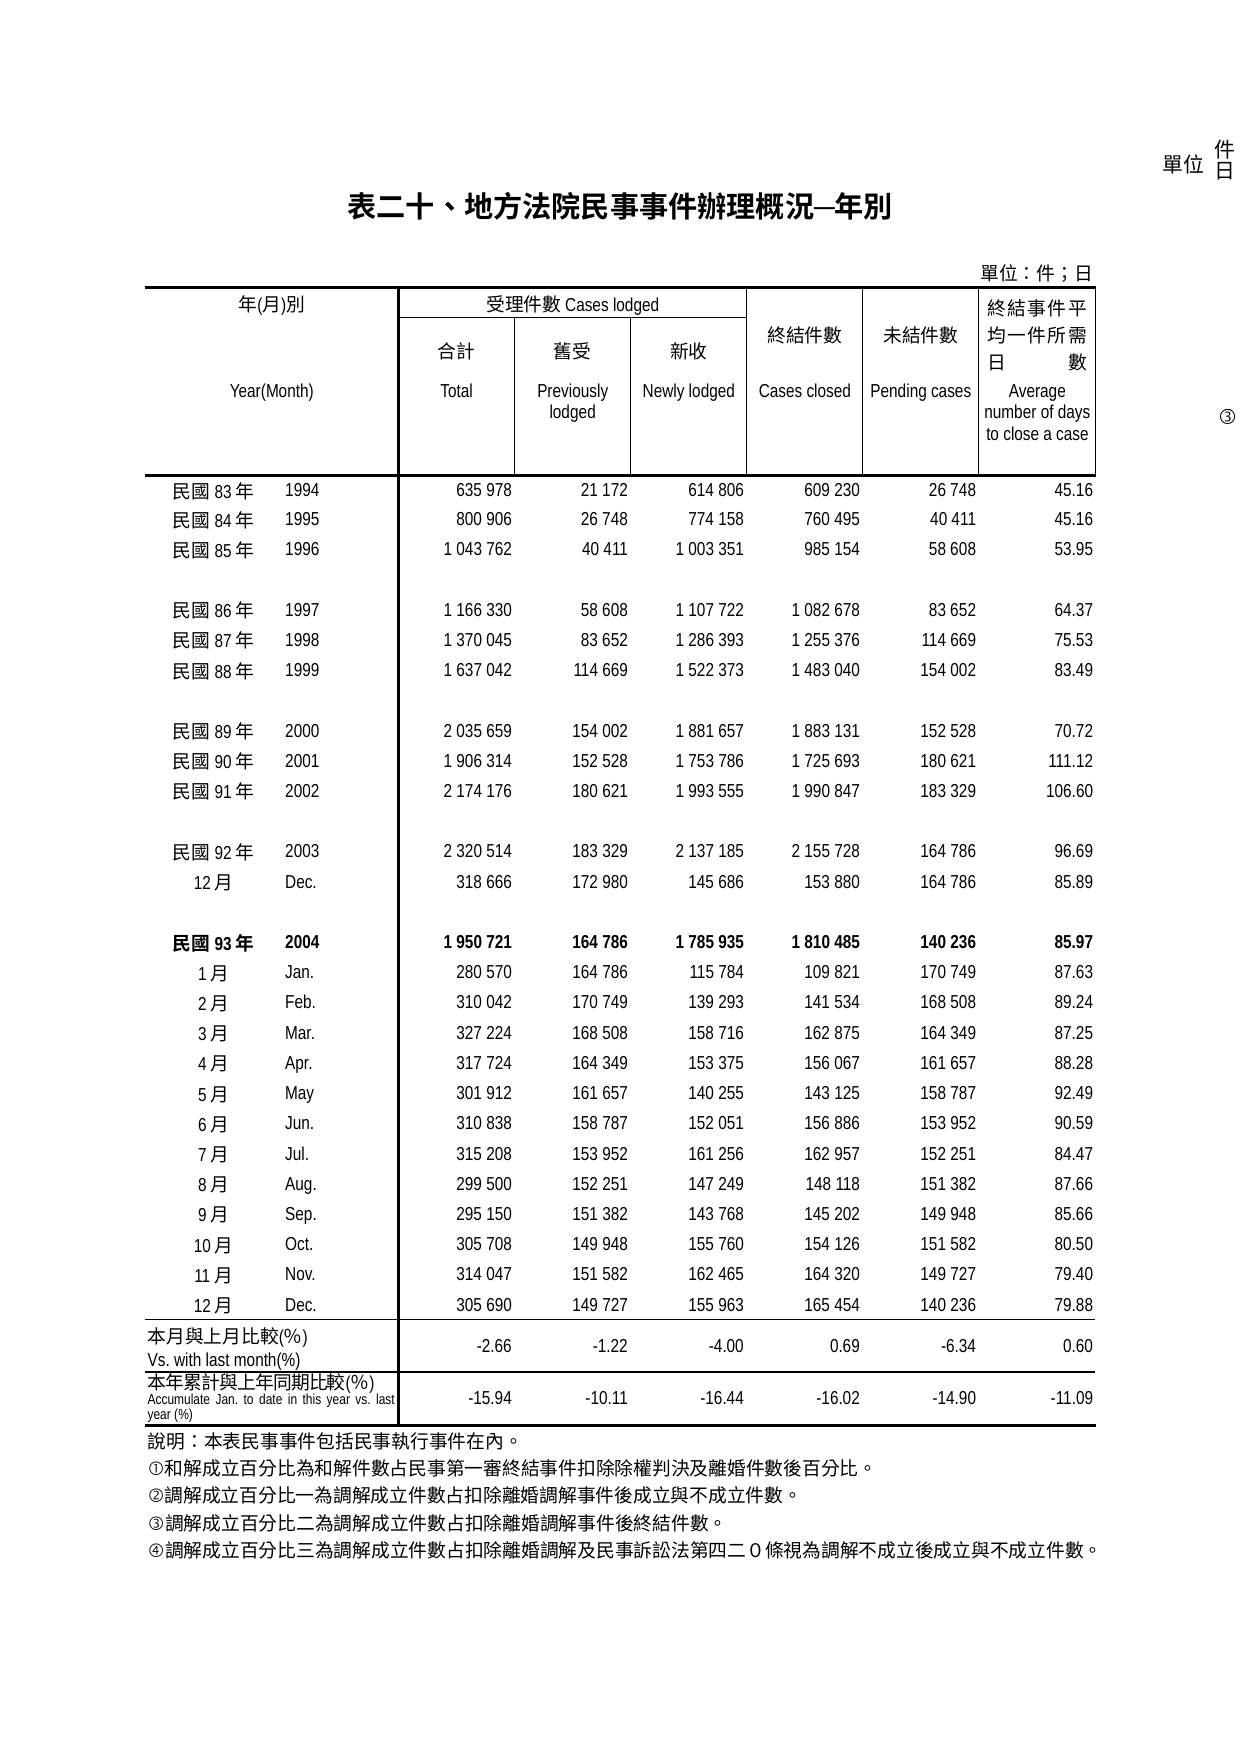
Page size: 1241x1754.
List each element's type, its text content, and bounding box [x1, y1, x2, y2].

table_cell 168 508 [863, 987, 979, 1017]
table_cell 40 411 [863, 504, 979, 534]
table_cell 11月 [145, 1259, 282, 1289]
table_cell 0.69 [747, 1320, 863, 1371]
table_cell 139 293 [631, 987, 747, 1017]
table_cell 183 329 [863, 776, 979, 806]
table_cell -14.90 [863, 1373, 979, 1423]
table_cell Dec. [282, 866, 397, 896]
table_cell 75.53 [979, 625, 1096, 655]
table_cell Oct. [282, 1229, 397, 1259]
table_cell 1 810 485 [747, 927, 863, 957]
table_cell 83 652 [863, 594, 979, 624]
table_cell [515, 896, 631, 927]
text 單位： [1162, 148, 1212, 173]
table_cell 147 249 [631, 1168, 747, 1198]
table_cell 1 286 393 [631, 625, 747, 655]
table_cell 1月 [145, 957, 282, 987]
table_cell 83.49 [979, 655, 1096, 685]
table_cell 162 957 [747, 1138, 863, 1168]
table_cell 1 370 045 [400, 625, 514, 655]
table_cell [979, 685, 1096, 715]
table_cell Previously lodged [515, 380, 630, 473]
table_cell 1 003 351 [631, 534, 747, 564]
table_cell 70.72 [979, 715, 1096, 745]
table_cell Jul. [282, 1138, 397, 1168]
table_cell [515, 685, 631, 715]
table_cell 162 875 [747, 1017, 863, 1047]
table_cell 164 786 [515, 927, 631, 957]
table_cell 民國 85年 [145, 534, 282, 564]
table_cell [282, 896, 397, 927]
table_cell 295 150 [400, 1199, 514, 1229]
table_cell 161 256 [631, 1138, 747, 1168]
table_cell 87.25 [979, 1017, 1096, 1047]
table_cell [145, 806, 282, 836]
table_cell 318 666 [400, 866, 514, 896]
text 調解成立百分比一為調解成立件數占扣除離婚調解事件後成立與不成立件數。 [148, 1481, 1092, 1508]
table_cell 111.12 [979, 745, 1096, 776]
text 調解成立百分比二為調解成立件數占扣除離婚調解事件後終結件數。 [148, 1508, 1092, 1535]
table_cell 1997 [282, 594, 397, 624]
table_cell -2.66 [400, 1320, 514, 1371]
table_cell 92.49 [979, 1078, 1096, 1108]
table_cell 154 002 [863, 655, 979, 685]
table_cell 153 880 [747, 866, 863, 896]
table_cell 152 251 [863, 1138, 979, 1168]
table_cell [282, 685, 397, 715]
table_cell 148 118 [747, 1168, 863, 1198]
table_cell [863, 896, 979, 927]
table_cell 149 727 [515, 1289, 631, 1319]
table_cell 760 495 [747, 504, 863, 534]
table_cell Total [400, 380, 514, 473]
table_cell 165 454 [747, 1289, 863, 1319]
text 調解成立百分比三為調解成立件數占扣除離婚調解及民事訴訟法第四二０條視為調解不成立後成立與不成立件數。 [148, 1535, 1092, 1563]
table_cell 79.88 [979, 1289, 1096, 1319]
table_cell [979, 896, 1096, 927]
table_cell 2 174 176 [400, 776, 514, 806]
table_cell 12月 [145, 866, 282, 896]
table_cell 145 202 [747, 1199, 863, 1229]
table_cell 1 522 373 [631, 655, 747, 685]
table_cell -10.11 [515, 1373, 631, 1423]
table_cell 161 657 [515, 1078, 631, 1108]
table_cell 1 255 376 [747, 625, 863, 655]
table_cell 301 912 [400, 1078, 514, 1108]
table_cell [747, 564, 863, 594]
table_cell 152 051 [631, 1108, 747, 1138]
table_cell 1 637 042 [400, 655, 514, 685]
table_cell [515, 564, 631, 594]
table_cell 80.50 [979, 1229, 1096, 1259]
table_cell 149 948 [515, 1229, 631, 1259]
table_cell 合計 [400, 318, 514, 380]
table_cell 140 236 [863, 927, 979, 957]
table_cell 4月 [145, 1048, 282, 1078]
table_cell 85.66 [979, 1199, 1096, 1229]
table_cell [863, 685, 979, 715]
table_cell 7月 [145, 1138, 282, 1168]
table_cell 164 786 [863, 836, 979, 866]
table_cell 1994 [282, 477, 397, 504]
table_cell 2月 [145, 987, 282, 1017]
table_cell 172 980 [515, 866, 631, 896]
table_cell [400, 896, 514, 927]
table_cell Nov. [282, 1259, 397, 1289]
table_cell 151 382 [515, 1199, 631, 1229]
table_cell [145, 564, 282, 594]
table_cell 1 043 762 [400, 534, 514, 564]
table_cell 280 570 [400, 957, 514, 987]
table_cell 153 952 [863, 1108, 979, 1138]
table_cell 152 251 [515, 1168, 631, 1198]
table_cell 635 978 [400, 477, 514, 504]
table_cell 1 785 935 [631, 927, 747, 957]
table_cell 158 787 [863, 1078, 979, 1108]
table_cell 1996 [282, 534, 397, 564]
table_cell [863, 564, 979, 594]
table_cell 106.60 [979, 776, 1096, 806]
table_cell 88.28 [979, 1048, 1096, 1078]
table_cell Dec. [282, 1289, 397, 1319]
table_cell 985 154 [747, 534, 863, 564]
table_cell [863, 806, 979, 836]
table_cell 154 002 [515, 715, 631, 745]
table_cell -16.44 [631, 1373, 747, 1423]
table_cell 64.37 [979, 594, 1096, 624]
table_cell 2 035 659 [400, 715, 514, 745]
table_cell 310 042 [400, 987, 514, 1017]
table_cell 156 886 [747, 1108, 863, 1138]
table_cell 45.16 [979, 477, 1096, 504]
table_cell 26 748 [863, 477, 979, 504]
table_cell 9月 [145, 1199, 282, 1229]
table_cell 317 724 [400, 1048, 514, 1078]
table_cell [631, 564, 747, 594]
table_cell 164 349 [863, 1017, 979, 1047]
table_cell [400, 564, 514, 594]
table_cell 114 669 [515, 655, 631, 685]
table_cell 115 784 [631, 957, 747, 987]
table_cell [631, 685, 747, 715]
table_cell 87.66 [979, 1168, 1096, 1198]
table_cell 800 906 [400, 504, 514, 534]
table_cell 2000 [282, 715, 397, 745]
table_cell 3月 [145, 1017, 282, 1047]
table_cell 58 608 [863, 534, 979, 564]
table_cell 79.40 [979, 1259, 1096, 1289]
table_cell 1998 [282, 625, 397, 655]
table_cell 本年累計與上年同期比較(％) Accumulate Jan. to date in this year vs. last year (%) [145, 1373, 397, 1423]
table_cell 153 375 [631, 1048, 747, 1078]
table_cell 2001 [282, 745, 397, 776]
table_cell 5月 [145, 1078, 282, 1108]
table_cell Pending cases [863, 380, 978, 473]
table_cell 1 166 330 [400, 594, 514, 624]
table_cell 1 950 721 [400, 927, 514, 957]
table_cell 1 883 131 [747, 715, 863, 745]
table_cell -6.34 [863, 1320, 979, 1371]
table_cell 315 208 [400, 1138, 514, 1168]
text 表二十、地方法院民事事件辦理概況─年別 [1162, 173, 1212, 181]
table_cell 2002 [282, 776, 397, 806]
table_cell 151 582 [863, 1229, 979, 1259]
table_cell 1 881 657 [631, 715, 747, 745]
table_cell 1999 [282, 655, 397, 685]
table_cell 153 952 [515, 1138, 631, 1168]
table_cell [145, 685, 282, 715]
table_cell 149 727 [863, 1259, 979, 1289]
table_cell -16.02 [747, 1373, 863, 1423]
table_header 終結事件平均一件所需日數 [979, 289, 1095, 380]
table_header 年(月)別 [1215, 410, 1240, 433]
table_cell 6月 [145, 1108, 282, 1138]
table_cell 民國 93年 [145, 927, 282, 957]
table_cell 143 125 [747, 1078, 863, 1108]
table_cell -4.00 [631, 1320, 747, 1371]
table_cell -11.09 [979, 1371, 1096, 1423]
table_cell -15.94 [400, 1373, 514, 1423]
table_cell 1 753 786 [631, 745, 747, 776]
table_cell 1 990 847 [747, 776, 863, 806]
table_cell 1995 [282, 504, 397, 534]
table_cell 154 126 [747, 1229, 863, 1259]
table_cell 156 067 [747, 1048, 863, 1078]
table_cell 305 708 [400, 1229, 514, 1259]
table_cell 2 137 185 [631, 836, 747, 866]
table_cell -1.22 [515, 1320, 631, 1371]
table_cell 2 320 514 [400, 836, 514, 866]
table_cell 新收 [631, 318, 746, 380]
table_cell 155 963 [631, 1289, 747, 1319]
table_cell 2003 [282, 836, 397, 866]
table_cell [631, 896, 747, 927]
table_cell 12月 [145, 1289, 282, 1319]
table_cell 民國 89年 [145, 715, 282, 745]
table_cell 85.97 [979, 927, 1096, 957]
table_cell 140 236 [863, 1289, 979, 1319]
table_cell 151 582 [515, 1259, 631, 1289]
table_cell 609 230 [747, 477, 863, 504]
table_cell 143 768 [631, 1199, 747, 1229]
table_cell 774 158 [631, 504, 747, 534]
table_cell 164 320 [747, 1259, 863, 1289]
table_cell 140 255 [631, 1078, 747, 1108]
table_cell 149 948 [863, 1199, 979, 1229]
table_cell 1 107 722 [631, 594, 747, 624]
table_cell 162 465 [631, 1259, 747, 1289]
table_cell Jan. [282, 957, 397, 987]
table_cell [145, 896, 282, 927]
table_cell 314 047 [400, 1259, 514, 1289]
table_cell 民國 83年 [145, 477, 282, 504]
table_cell 2004 [282, 927, 397, 957]
table_cell 民國 86年 [145, 594, 282, 624]
table_header 年(月)別 [145, 289, 397, 380]
table_cell May [282, 1078, 397, 1108]
table_cell [400, 806, 514, 836]
table_cell 40 411 [515, 534, 631, 564]
table_cell Average number of days to close a case [979, 380, 1095, 473]
table_cell 164 349 [515, 1048, 631, 1078]
table_cell 1 906 314 [400, 745, 514, 776]
table_cell Jun. [282, 1108, 397, 1138]
table_cell 305 690 [400, 1289, 514, 1319]
table_cell 90.59 [979, 1108, 1096, 1138]
table_cell 53.95 [979, 534, 1096, 564]
table_cell 299 500 [400, 1168, 514, 1198]
table_cell Cases closed [747, 380, 862, 473]
table_cell 21 172 [515, 477, 631, 504]
table_cell [282, 806, 397, 836]
table_cell 168 508 [515, 1017, 631, 1047]
table_cell Sep. [282, 1199, 397, 1229]
table_cell [979, 564, 1096, 594]
table_cell 614 806 [631, 477, 747, 504]
table_cell 83 652 [515, 625, 631, 655]
table_cell 310 838 [400, 1108, 514, 1138]
text 件日 [1212, 139, 1240, 182]
table_cell 164 786 [863, 866, 979, 896]
table_cell 民國 87年 [145, 625, 282, 655]
table_header 受理件數Cases lodged [400, 289, 746, 317]
table_cell 26 748 [515, 504, 631, 534]
table_cell Apr. [282, 1048, 397, 1078]
table_cell 10月 [145, 1229, 282, 1259]
table_cell 158 787 [515, 1108, 631, 1138]
table_cell 141 534 [747, 987, 863, 1017]
table_cell Feb. [282, 987, 397, 1017]
table_cell Newly lodged [631, 380, 746, 473]
table_cell [515, 806, 631, 836]
text 表二十、地方法院民事事件辦理概況─年別 [148, 183, 1092, 225]
table_cell [282, 564, 397, 594]
table_cell [747, 685, 863, 715]
table_cell 327 224 [400, 1017, 514, 1047]
table_cell 96.69 [979, 836, 1096, 866]
table_cell 84.47 [979, 1138, 1096, 1168]
table_cell 民國 92年 [145, 836, 282, 866]
table_cell 170 749 [863, 957, 979, 987]
table_cell [979, 806, 1096, 836]
table_cell 45.16 [979, 504, 1096, 534]
table_cell [747, 806, 863, 836]
table_cell [631, 806, 747, 836]
table_cell 161 657 [863, 1048, 979, 1078]
table_cell 170 749 [515, 987, 631, 1017]
table_header 終結件數 [747, 289, 862, 380]
table_cell Year(Month) [145, 380, 397, 473]
table_cell Mar. [282, 1017, 397, 1047]
table_header 未結件數 [863, 289, 978, 380]
text 和解成立百分比為和解件數占民事第一審終結事件扣除除權判決及離婚件數後百分比。 [148, 1454, 1092, 1481]
table_cell 152 528 [863, 715, 979, 745]
table_cell 152 528 [515, 745, 631, 776]
table_cell 本月與上月比較(％) Vs. with last month(%) [145, 1320, 397, 1371]
table_cell 183 329 [515, 836, 631, 866]
text 說明：本表民事事件包括民事執行事件在內。 [148, 1427, 1092, 1454]
table_cell 164 786 [515, 957, 631, 987]
table_cell 民國 91年 [145, 776, 282, 806]
table_cell 1 993 555 [631, 776, 747, 806]
table_cell 民國 88年 [145, 655, 282, 685]
table_cell 180 621 [515, 776, 631, 806]
table_cell 0.60 [979, 1319, 1096, 1371]
table_cell 民國 84年 [145, 504, 282, 534]
table_cell 1 082 678 [747, 594, 863, 624]
table_cell 舊受 [515, 318, 630, 380]
table_cell [747, 896, 863, 927]
table_cell 114 669 [863, 625, 979, 655]
table_cell 109 821 [747, 957, 863, 987]
table_cell 民國 90年 [145, 745, 282, 776]
text 單位：件；日 [148, 259, 1092, 286]
table_cell [400, 685, 514, 715]
table_cell 87.63 [979, 957, 1096, 987]
table_cell 151 382 [863, 1168, 979, 1198]
table_cell Aug. [282, 1168, 397, 1198]
table_cell 58 608 [515, 594, 631, 624]
table_cell 85.89 [979, 866, 1096, 896]
table_cell 158 716 [631, 1017, 747, 1047]
table_cell 1 483 040 [747, 655, 863, 685]
table_cell 180 621 [863, 745, 979, 776]
table_cell 155 760 [631, 1229, 747, 1259]
table_cell 8月 [145, 1168, 282, 1198]
table_cell 1 725 693 [747, 745, 863, 776]
table_cell 145 686 [631, 866, 747, 896]
table_cell 2 155 728 [747, 836, 863, 866]
table_cell 89.24 [979, 987, 1096, 1017]
